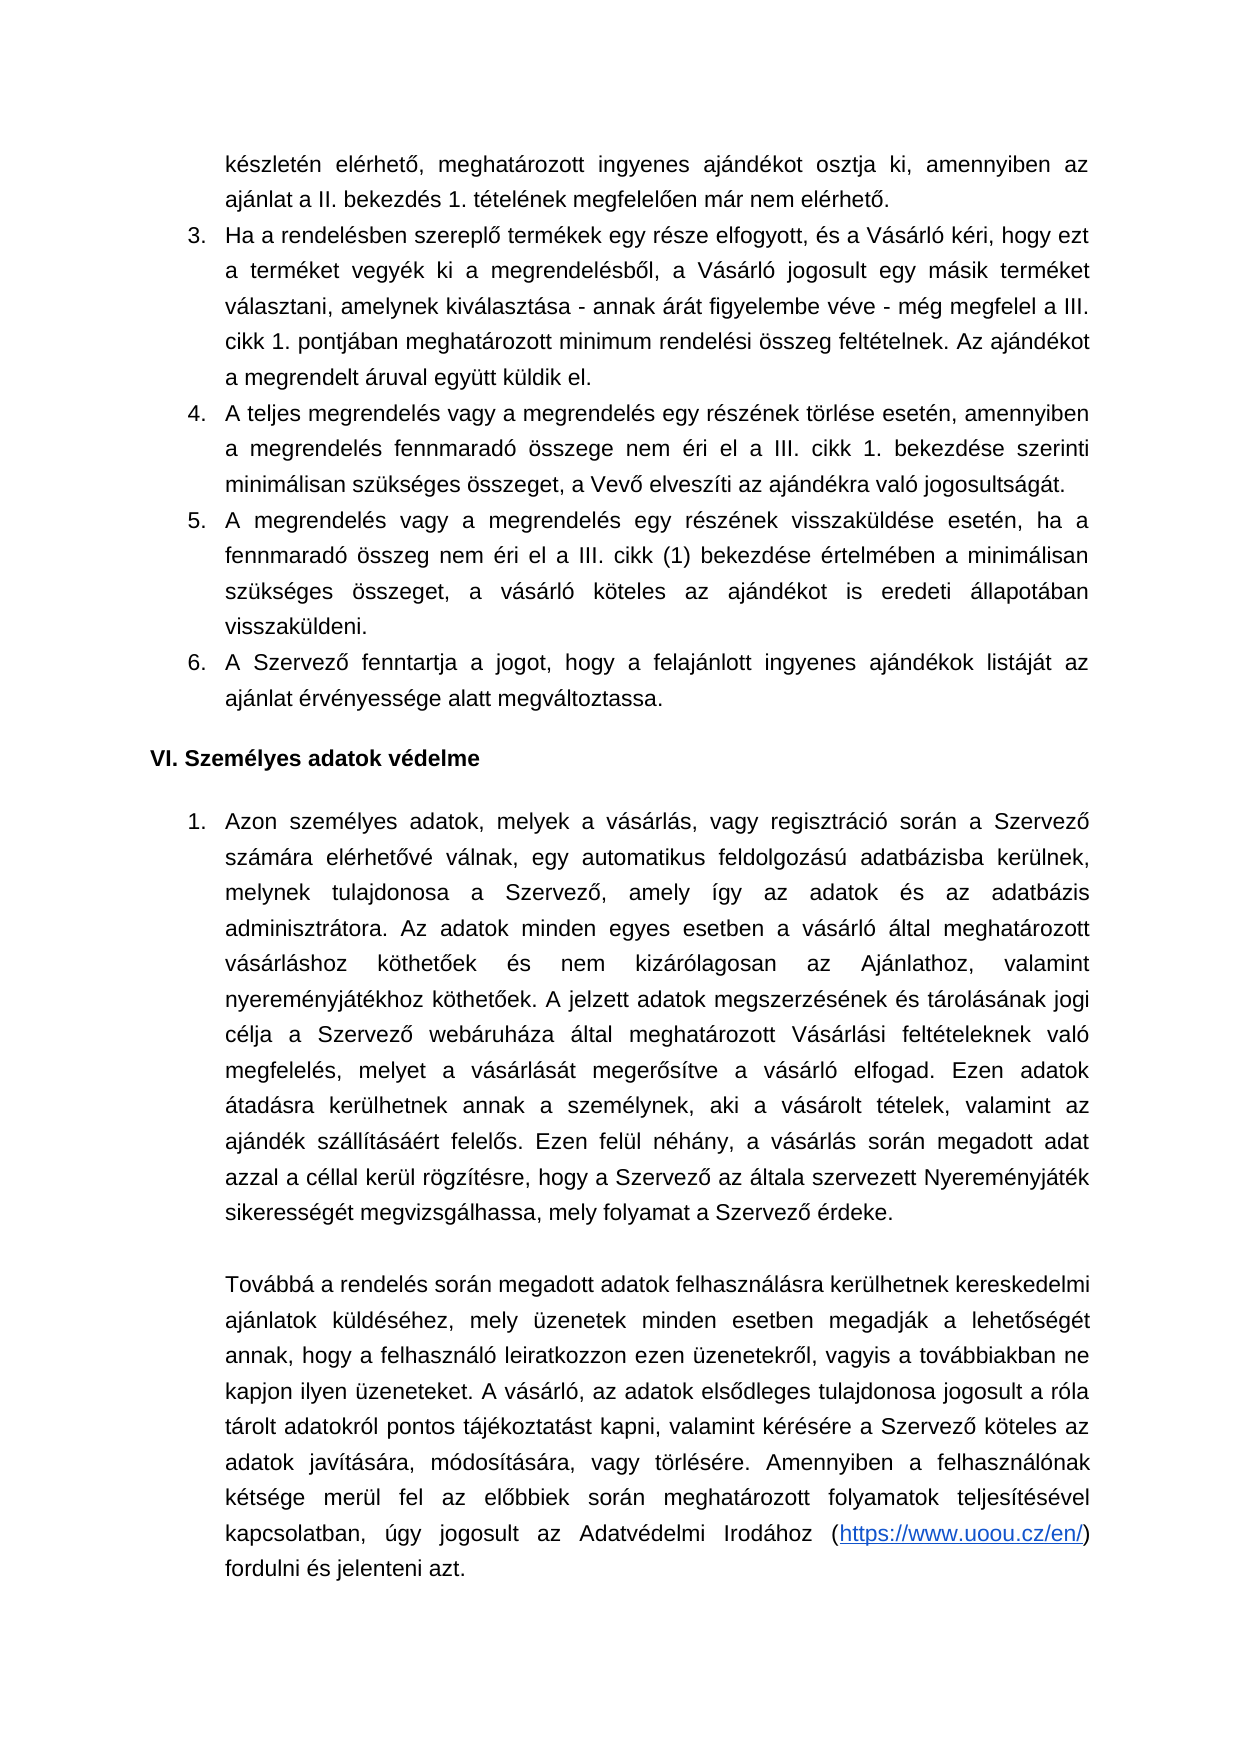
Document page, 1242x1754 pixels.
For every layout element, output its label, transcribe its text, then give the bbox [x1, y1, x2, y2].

subtitle Személyes adatok védelme [150, 745, 1102, 772]
list Ha a rendelésben szereplő termékek egy része elfogyott, és a Vásárló kéri, hogy ezt a terméket vegyék ki a megrendelésből, a Vásárló jogosult egy másik terméket választani, amelynek kiválasztása - annak árát figyelembe véve - még megfelel a III. cikk 1. pontjában meghatározott minimum rendelési összeg feltételnek. Az ajándékot a megrendelt áruval együtt küldik el. [187, 222, 1090, 390]
list Azon személyes adatok, melyek a vásárlás, vagy regisztráció során a Szervező számára elérhetővé válnak, egy automatikus feldolgozású adatbázisba kerülnek, melynek tulajdonosa a Szervező, amely így az adatok és az adatbázis adminisztrátora. Az adatok minden egyes esetben a vásárló által meghatározott vásárláshoz köthetőek és nem kizárólagosan az Ajánlathoz, valamint nyereményjátékhoz köthetőek. A jelzett adatok megszerzésének és tárolásának jogi célja a Szervező webáruháza által meghatározott Vásárlási feltételeknek való megfelelés, melyet a vásárlását megerősítve a vásárló elfogad. Ezen adatok átadásra kerülhetnek annak a személynek, aki a vásárolt tételek, valamint az ajándék szállításáért felelős. Ezen felül néhány, a vásárlás során megadott adat azzal a céllal kerül rögzítésre, hogy a Szervező az általa szervezett Nyereményjáték sikerességét megvizsgálhassa, mely folyamat a Szervező érdeke. [187, 808, 1090, 1225]
text Továbbá a rendelés során megadott adatok felhasználásra kerülhetnek kereskedelmi ajánlatok küldéséhez, mely üzenetek minden esetben megadják a lehetőségét annak, hogy a felhasználó leiratkozzon ezen üzenetekről, vagyis a továbbiakban ne kapjon ilyen üzeneteket. A vásárló, az adatok elsődleges tulajdonosa jogosult a róla tárolt adatokról pontos tájékoztatást kapni, valamint kérésére a Szervező köteles az adatok javítására, módosítására, vagy törlésére. Amennyiben a felhasználónak kétsége merül fel az előbbiek során meghatározott folyamatok teljesítésével kapcsolatban, úgy jogosult az Adatvédelmi Irodához (https://www.uoou.cz/en/) fordulni és jelenteni azt. [225, 1271, 1090, 1582]
list A megrendelés vagy a megrendelés egy részének visszaküldése esetén, ha a fennmaradó összeg nem éri el a III. cikk (1) bekezdése értelmében a minimálisan szükséges összeget, a vásárló köteles az ajándékot is eredeti állapotában visszaküldeni. [187, 507, 1089, 639]
list A teljes megrendelés vagy a megrendelés egy részének törlése esetén, amennyiben a megrendelés fennmaradó összege nem éri el a III. cikk 1. bekezdése szerinti minimálisan szükséges összeget, a Vevő elveszíti az ajándékra való jogosultságát. [187, 400, 1090, 497]
list A Szervező fenntartja a jogot, hogy a felajánlott ingyenes ajándékok listáját az ajánlat érvényessége alatt megváltoztassa. [187, 649, 1090, 711]
text készletén elérhető, meghatározott ingyenes ajándékot osztja ki, amennyiben az ajánlat a II. bekezdés 1. tételének megfelelően már nem elérhető. [225, 151, 1089, 212]
